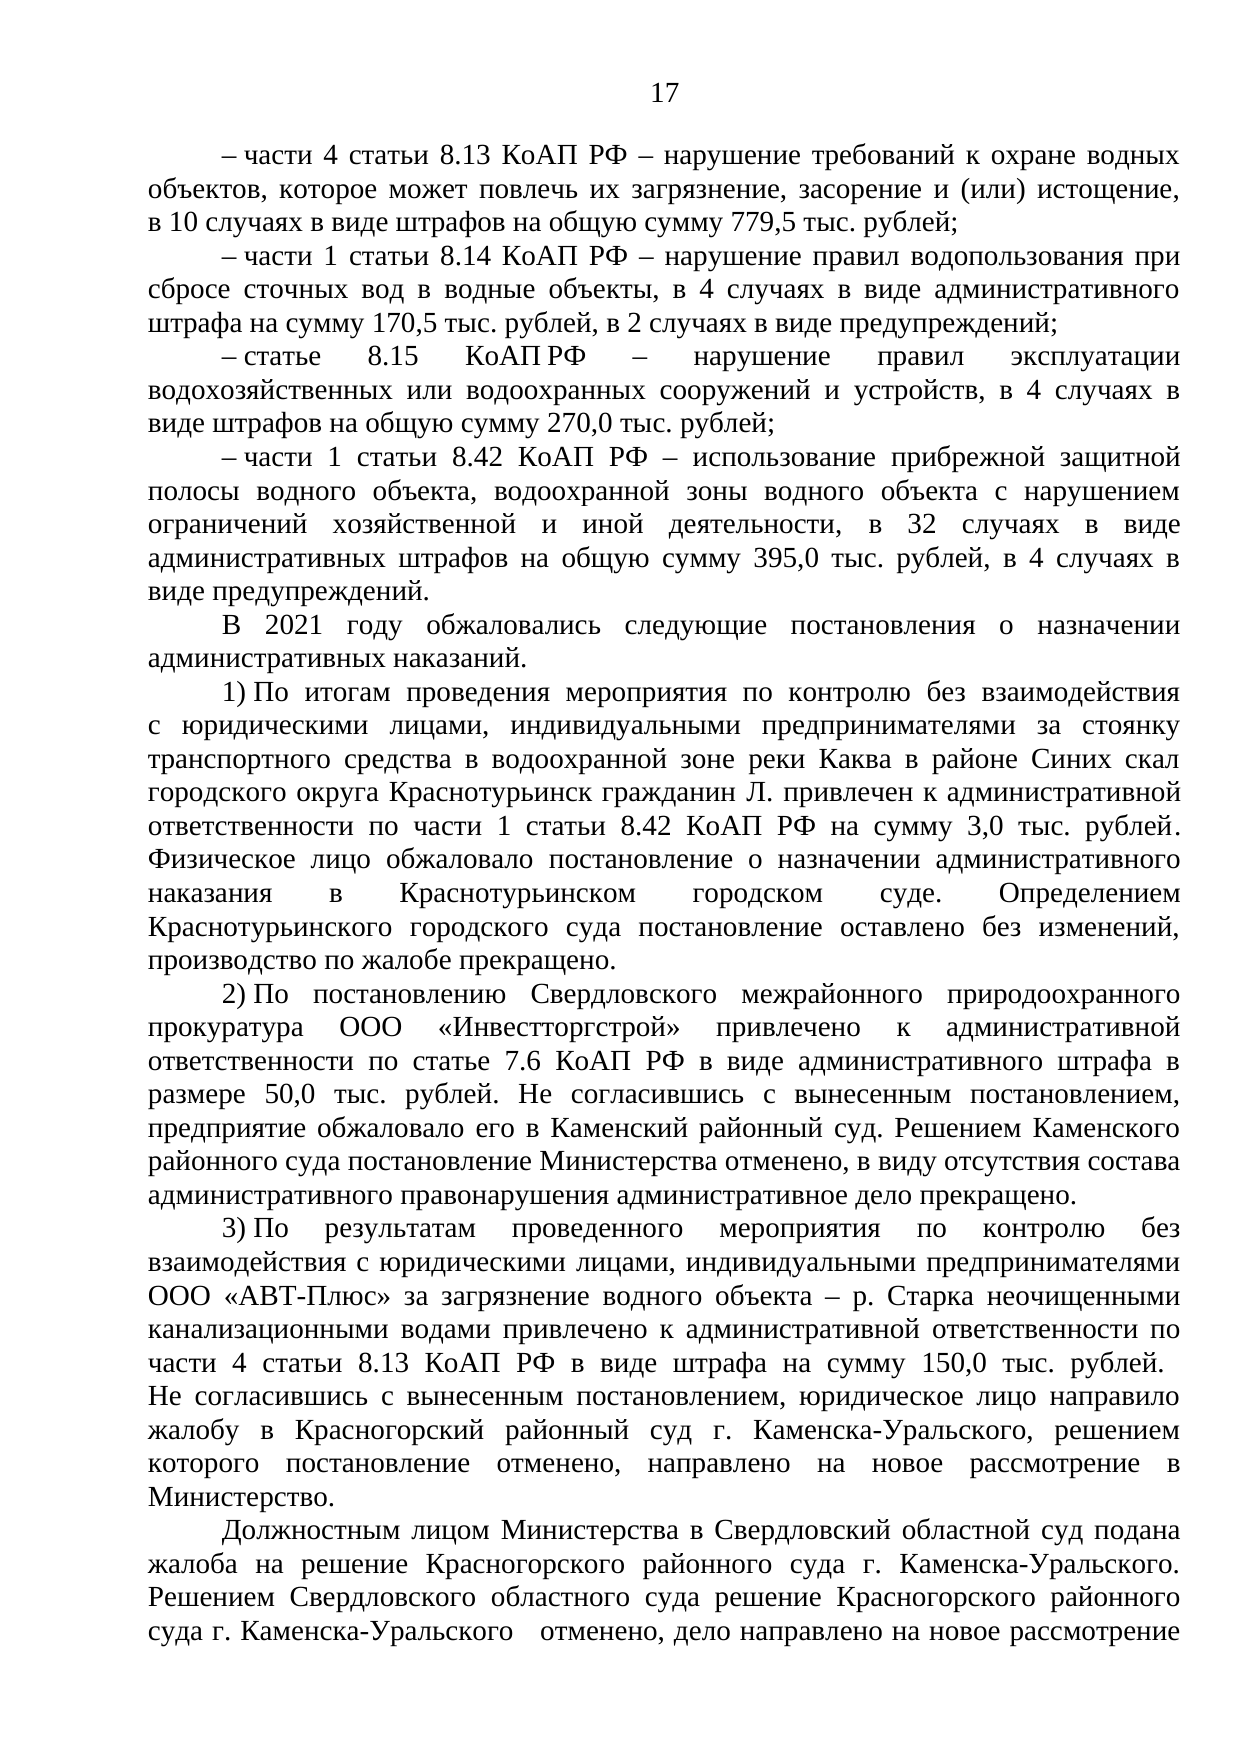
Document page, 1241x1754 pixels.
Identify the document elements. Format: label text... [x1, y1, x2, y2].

text – части 4 статьи 8.13 КоАП РФ – нарушение требований к охране водных объектов, которое может повлечь их загрязнение, засорение и (или) истощение, в 10 случаях в виде штрафов на общую сумму 779,5 тыс. рублей; [148, 137, 1181, 238]
text – части 1 статьи 8.42 КоАП РФ – использование прибрежной защитной полосы водного объекта, водоохранной зоны водного объекта с нарушением ограничений хозяйственной и иной деятельности, в 32 случаях в виде административных штрафов на общую сумму 395,0 тыс. рублей, в 4 случаях в виде предупреждений. [148, 439, 1181, 607]
text В 2021 году обжаловались следующие постановления о назначении административных наказаний. [148, 607, 1181, 674]
text 1) По итогам проведения мероприятия по контролю без взаимодействия с юридическими лицами, индивидуальными предпринимателями за стоянку транспортного средства в водоохранной зоне реки Каква в районе Синих скал городского округа Краснотурьинск гражданин Л. привлечен к административной ответственности по части 1 статьи 8.42 КоАП РФ на сумму 3,0 тыс. рублей. Физическое лицо обжаловало постановление о назначении административного наказания в Краснотурьинском городском суде. Определением Краснотурьинского городского суда постановление оставлено без изменений, производство по жалобе прекращено. [148, 674, 1181, 976]
text Должностным лицом Министерства в Свердловский областной суд подана жалоба на решение Красногорского районного суда г. Каменска-Уральского. Решением Свердловского областного суда решение Красногорского районного суда г. Каменска-Уральского отменено, дело направлено на новое рассмотрение [148, 1512, 1181, 1647]
text 3) По результатам проведенного мероприятия по контролю без взаимодействия с юридическими лицами, индивидуальными предпринимателями ООО «АВТ-Плюс» за загрязнение водного объекта – р. Старка неочищенными канализационными водами привлечено к административной ответственности по части 4 статьи 8.13 КоАП РФ в виде штрафа на сумму 150,0 тыс. рублей. Не согласившись с вынесенным постановлением, юридическое лицо направило жалобу в Красногорский районный суд г. Каменска-Уральского, решением которого постановление отменено, направлено на новое рассмотрение в Министерство. [148, 1211, 1181, 1512]
text 2) По постановлению Свердловского межрайонного природоохранного прокуратура ООО «Инвестторгстрой» привлечено к административной ответственности по статье 7.6 КоАП РФ в виде административного штрафа в размере 50,0 тыс. рублей. Не согласившись с вынесенным постановлением, предприятие обжаловало его в Каменский районный суд. Решением Каменского районного суда постановление Министерства отменено, в виду отсутствия состава административного правонарушения административное дело прекращено. [148, 976, 1181, 1211]
text – статье 8.15 КоАП РФ – нарушение правил эксплуатации водохозяйственных или водоохранных сооружений и устройств, в 4 случаях в виде штрафов на общую сумму 270,0 тыс. рублей; [148, 338, 1181, 439]
text – части 1 статьи 8.14 КоАП РФ – нарушение правил водопользования при сбросе сточных вод в водные объекты, в 4 случаях в виде административного штрафа на сумму 170,5 тыс. рублей, в 2 случаях в виде предупреждений; [148, 238, 1181, 338]
